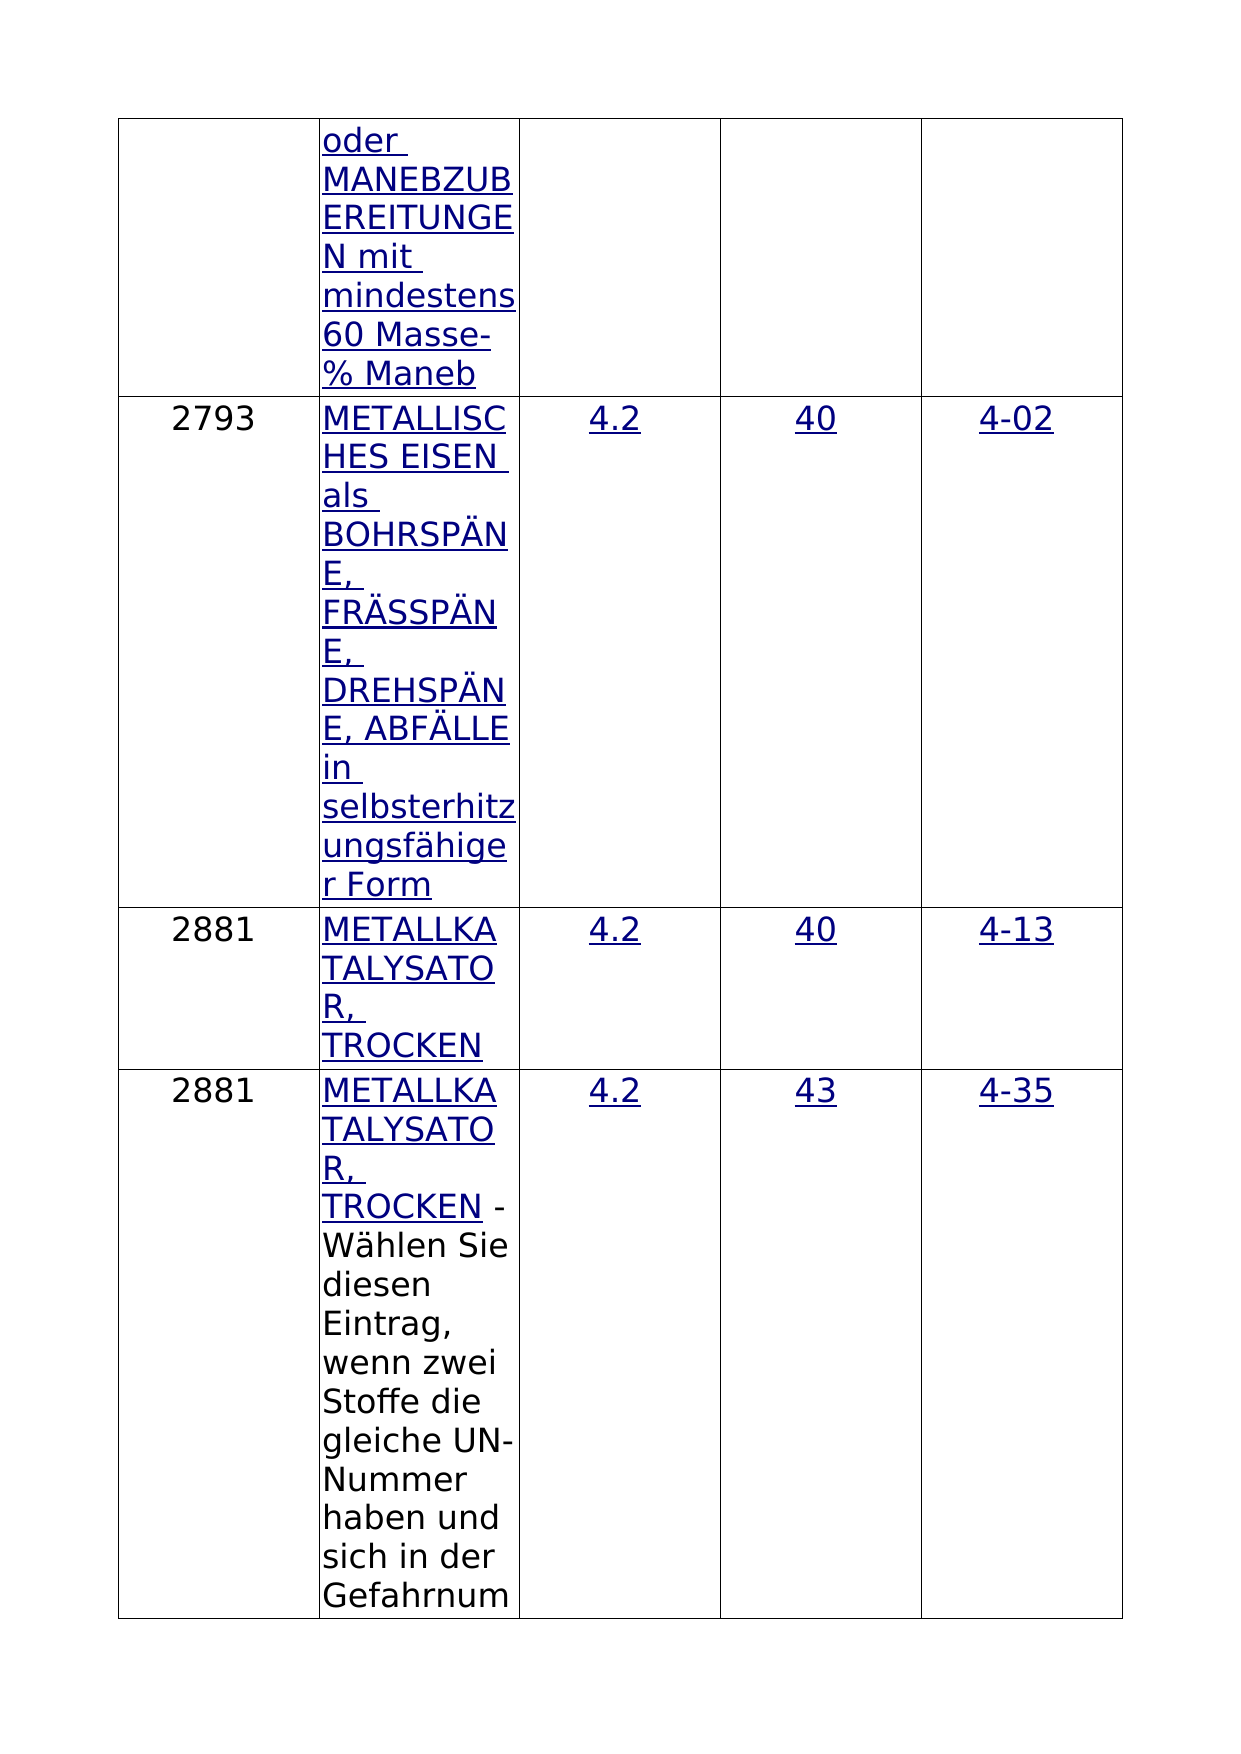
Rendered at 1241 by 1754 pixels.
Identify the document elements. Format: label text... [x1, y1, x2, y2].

table_cell 4.2 [520, 908, 720, 1068]
table_cell 2793 [119, 397, 319, 907]
table_cell 4-02 [922, 397, 1122, 907]
table_cell oder MANEBZUBEREITUNGEN mit mindestens 60 Masse-% Maneb [320, 119, 519, 396]
table_cell [119, 119, 319, 396]
table_cell METALLISCHES EISEN als BOHRSPÄNE, FRÄSSPÄNE, DREHSPÄNE, ABFÄLLE in selbsterhitzungsfähiger Form [320, 397, 519, 907]
table_cell METALLKATALYSATOR, TROCKEN [320, 908, 519, 1068]
table_cell 2881 [119, 1070, 319, 1618]
table_cell [922, 119, 1122, 396]
table_cell 4-35 [922, 1070, 1122, 1618]
table_cell 4.2 [520, 397, 720, 907]
table_cell 43 [721, 1070, 921, 1618]
table_cell 2881 [119, 908, 319, 1068]
table_cell 4-13 [922, 908, 1122, 1068]
table_cell [721, 119, 921, 396]
table_cell 40 [721, 397, 921, 907]
table_cell [520, 119, 720, 396]
table_cell METALLKATALYSATOR, TROCKEN - Wählen Sie diesen Eintrag, wenn zwei Stoffe die gleiche UN-Nummer haben und sich in der Gefahrnum [320, 1070, 519, 1618]
table_cell 4.2 [520, 1070, 720, 1618]
table_cell 40 [721, 908, 921, 1068]
